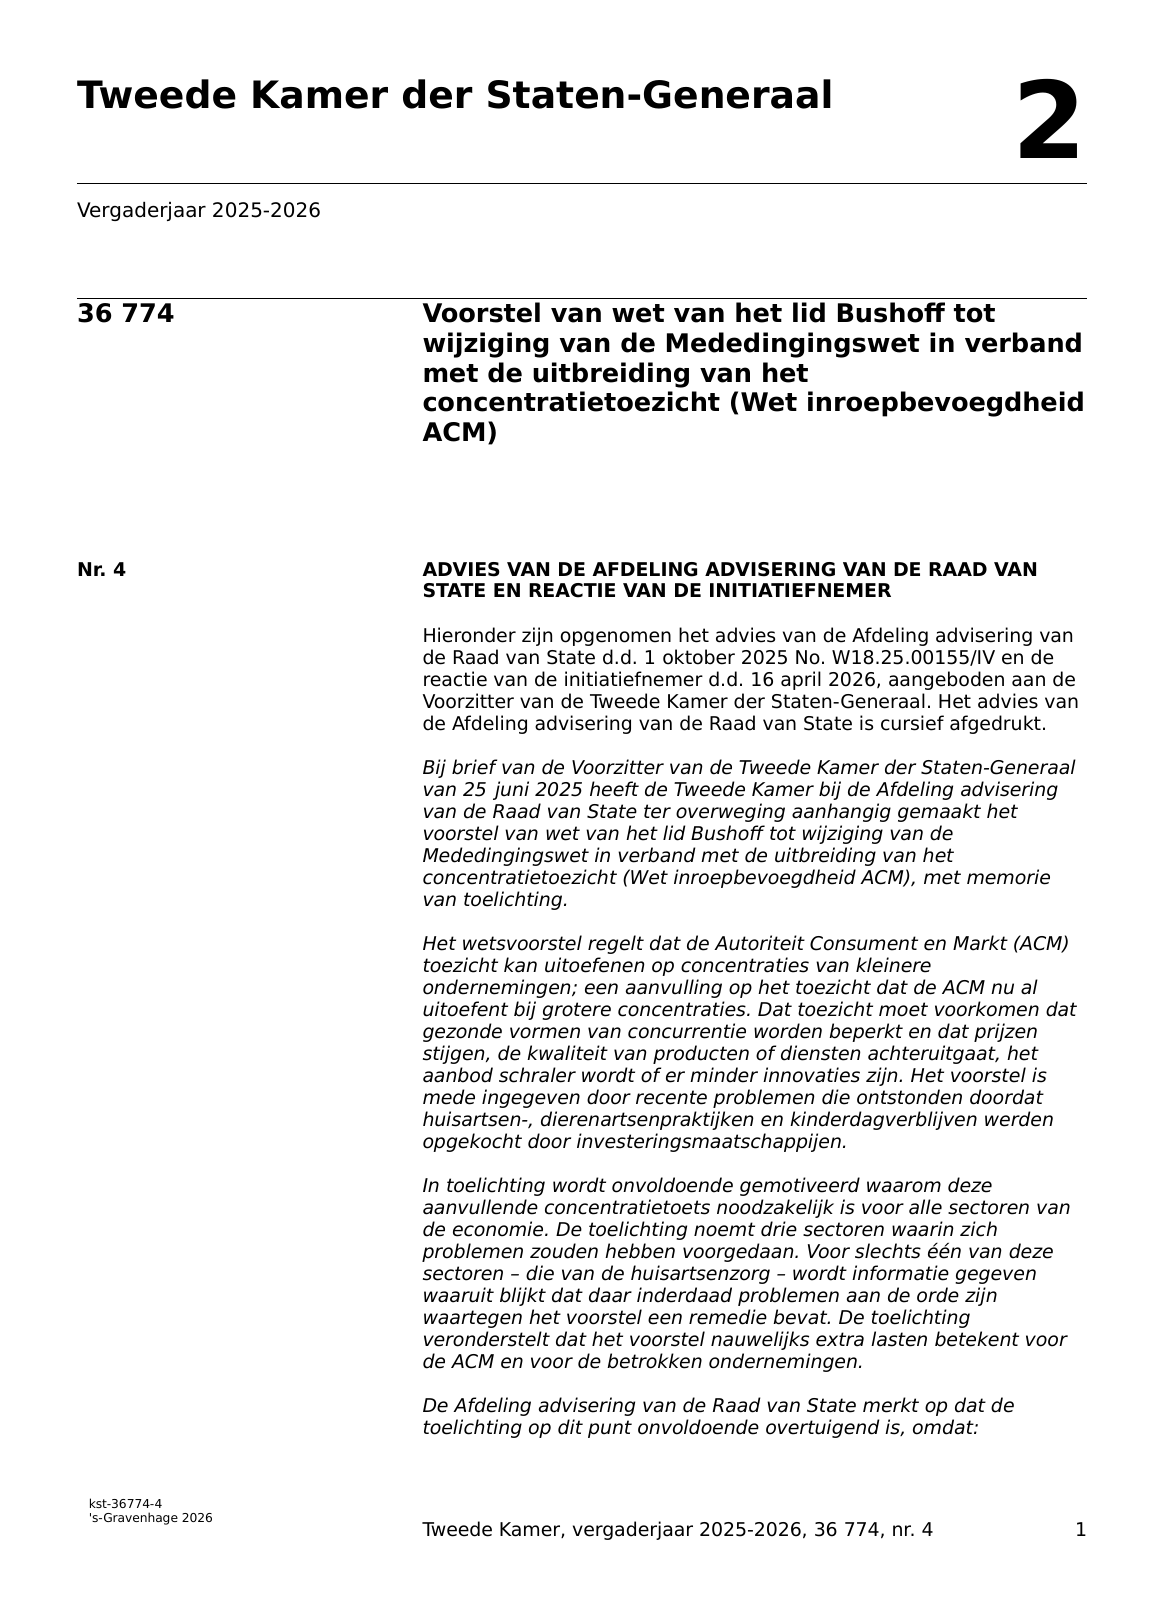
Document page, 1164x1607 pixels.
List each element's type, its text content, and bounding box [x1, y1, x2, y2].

text Bij brief van de Voorzitter van de Tweede Kamer der Staten-Generaal van 25 juni 2025 heeft de Tweede Kamer bij de Afdeling advisering van de Raad van State ter overweging aanhangig gemaakt het voorstel van wet van het lid Bushoff tot wijziging van de Mededingingswet in verband met de uitbreiding van het concentratietoezicht (Wet inroepbevoegdheid ACM), met memorie van toelichting. [422, 757, 1087, 911]
table_cell Vergaderjaar 2025-2026 [77, 184, 1087, 298]
text Het wetsvoorstel regelt dat de Autoriteit Consument en Markt (ACM) toezicht kan uitoefenen op concentraties van kleinere ondernemingen; een aanvulling op het toezicht dat de ACM nu al uitoefent bij grotere concentraties. Dat toezicht moet voorkomen dat gezonde vormen van concurrentie worden beperkt en dat prijzen stijgen, de kwaliteit van producten of diensten achteruitgaat, het aanbod schraler wordt of er minder innovaties zijn. Het voorstel is mede ingegeven door recente problemen die ontstonden doordat huisartsen-, dierenartsenpraktijken en kinderdagverblijven werden opgekocht door investeringsmaatschappijen. [422, 933, 1087, 1152]
text 's-Gravenhage 2026 [88, 1511, 323, 1525]
table_header Tweede Kamer der Staten-Generaal [77, 59, 886, 183]
table_header 2 [886, 59, 1087, 183]
subtitle Nr. 4 ADVIES VAN DE AFDELING ADVISERING VAN DE RAAD VAN STATE EN REACTIE VAN DE INITIATIEFNEMER [77, 558, 1087, 602]
text Hieronder zijn opgenomen het advies van de Afdeling advisering van de Raad van State d.d. 1 oktober 2025 No. W18.25.00155/IV en de reactie van de initiatiefnemer d.d. 16 april 2026, aangeboden aan de Voorzitter van de Tweede Kamer der Staten-Generaal. Het advies van de Afdeling advisering van de Raad van State is cursief afgedrukt. [422, 624, 1087, 734]
subtitle 36 774 Voorstel van wet van het lid Bushoff tot wijziging van de Mededingingswet in verband met de uitbreiding van het concentratietoezicht (Wet inroepbevoegdheid ACM) [77, 299, 1087, 447]
text kst-36774-4 [88, 1497, 323, 1511]
text De Afdeling advisering van de Raad van State merkt op dat de toelichting op dit punt onvoldoende overtuigend is, omdat: [422, 1395, 1087, 1439]
text In toelichting wordt onvoldoende gemotiveerd waarom deze aanvullende concentratietoets noodzakelijk is voor alle sectoren van de economie. De toelichting noemt drie sectoren waarin zich problemen zouden hebben voorgedaan. Voor slechts één van deze sectoren – die van de huisartsenzorg – wordt informatie gegeven waaruit blijkt dat daar inderdaad problemen aan de orde zijn waartegen het voorstel een remedie bevat. De toelichting veronderstelt dat het voorstel nauwelijks extra lasten betekent voor de ACM en voor de betrokken ondernemingen. [422, 1175, 1087, 1372]
